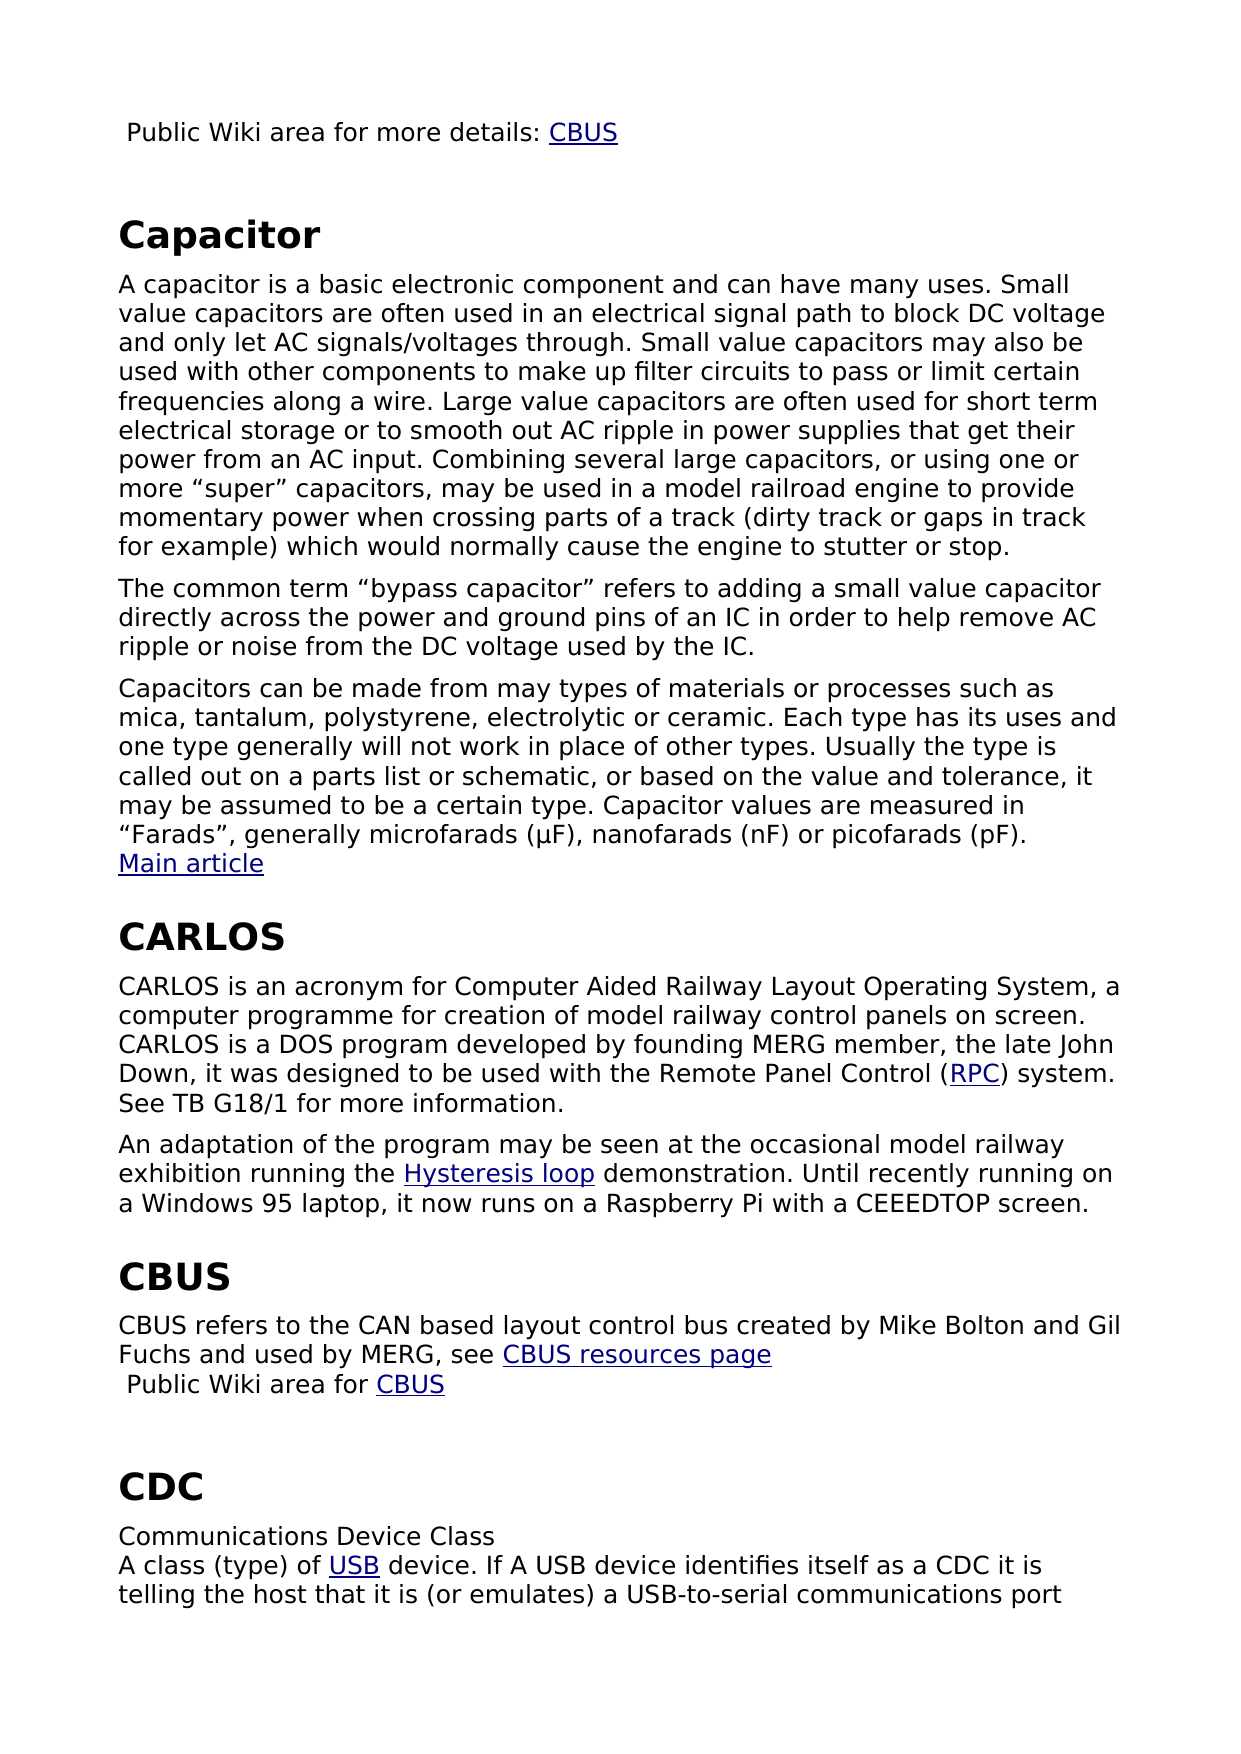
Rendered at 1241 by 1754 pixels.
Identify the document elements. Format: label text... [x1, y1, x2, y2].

subtitle CARLOS [118, 916, 1122, 959]
text An adaptation of the program may be seen at the occasional model railway exhibition running the Hysteresis loop demonstration. Until recently running on a Windows 95 laptop, it now runs on a Raspberry Pi with a CEEEDTOP screen. [118, 1130, 1122, 1218]
text Communications Device Class A class (type) of USB device. If A USB device identifies itself as a CDC it is telling the host that it is (or emulates) a USB-to-serial communications port [118, 1522, 1122, 1609]
text Capacitors can be made from may types of materials or processes such as mica, tantalum, polystyrene, electrolytic or ceramic. Each type has its uses and one type generally will not work in place of other types. Usually the type is called out on a parts list or schematic, or based on the value and tolerance, it may be assumed to be a certain type. Capacitor values are measured in “Farads”, generally microfarads (µF), nanofarads (nF) or picofarads (pF). Main article [118, 674, 1122, 878]
text The common term “bypass capacitor” refers to adding a small value capacitor directly across the power and ground pins of an IC in order to help remove AC ripple or noise from the DC voltage used by the IC. [118, 574, 1122, 662]
subtitle Capacitor [118, 214, 1122, 258]
subtitle CDC [118, 1466, 1122, 1509]
subtitle CBUS [118, 1255, 1122, 1299]
text A capacitor is a basic electronic component and can have many uses. Small value capacitors are often used in an electrical signal path to block DC voltage and only let AC signals/voltages through. Small value capacitors may also be used with other components to make up filter circuits to pass or limit certain frequencies along a wire. Large value capacitors are often used for short term electrical storage or to smooth out AC ripple in power supplies that get their power from an AC input. Combining several large capacitors, or using one or more “super” capacitors, may be used in a model railroad engine to provide momentary power when crossing parts of a track (dirty track or gaps in track for example) which would normally cause the engine to stutter or stop. [118, 270, 1122, 562]
text CARLOS is an acronym for Computer Aided Railway Layout Operating System, a computer programme for creation of model railway control panels on screen. CARLOS is a DOS program developed by founding MERG member, the late John Down, it was designed to be used with the Remote Panel Control (RPC) system. See TB G18/1 for more information. [118, 972, 1122, 1118]
text CBUS refers to the CAN based layout control bus created by Mike Bolton and Gil Fuchs and used by MERG, see CBUS resources page Public Wiki area for CBUS [118, 1312, 1122, 1428]
text Public Wiki area for more details: CBUS [118, 118, 1122, 176]
